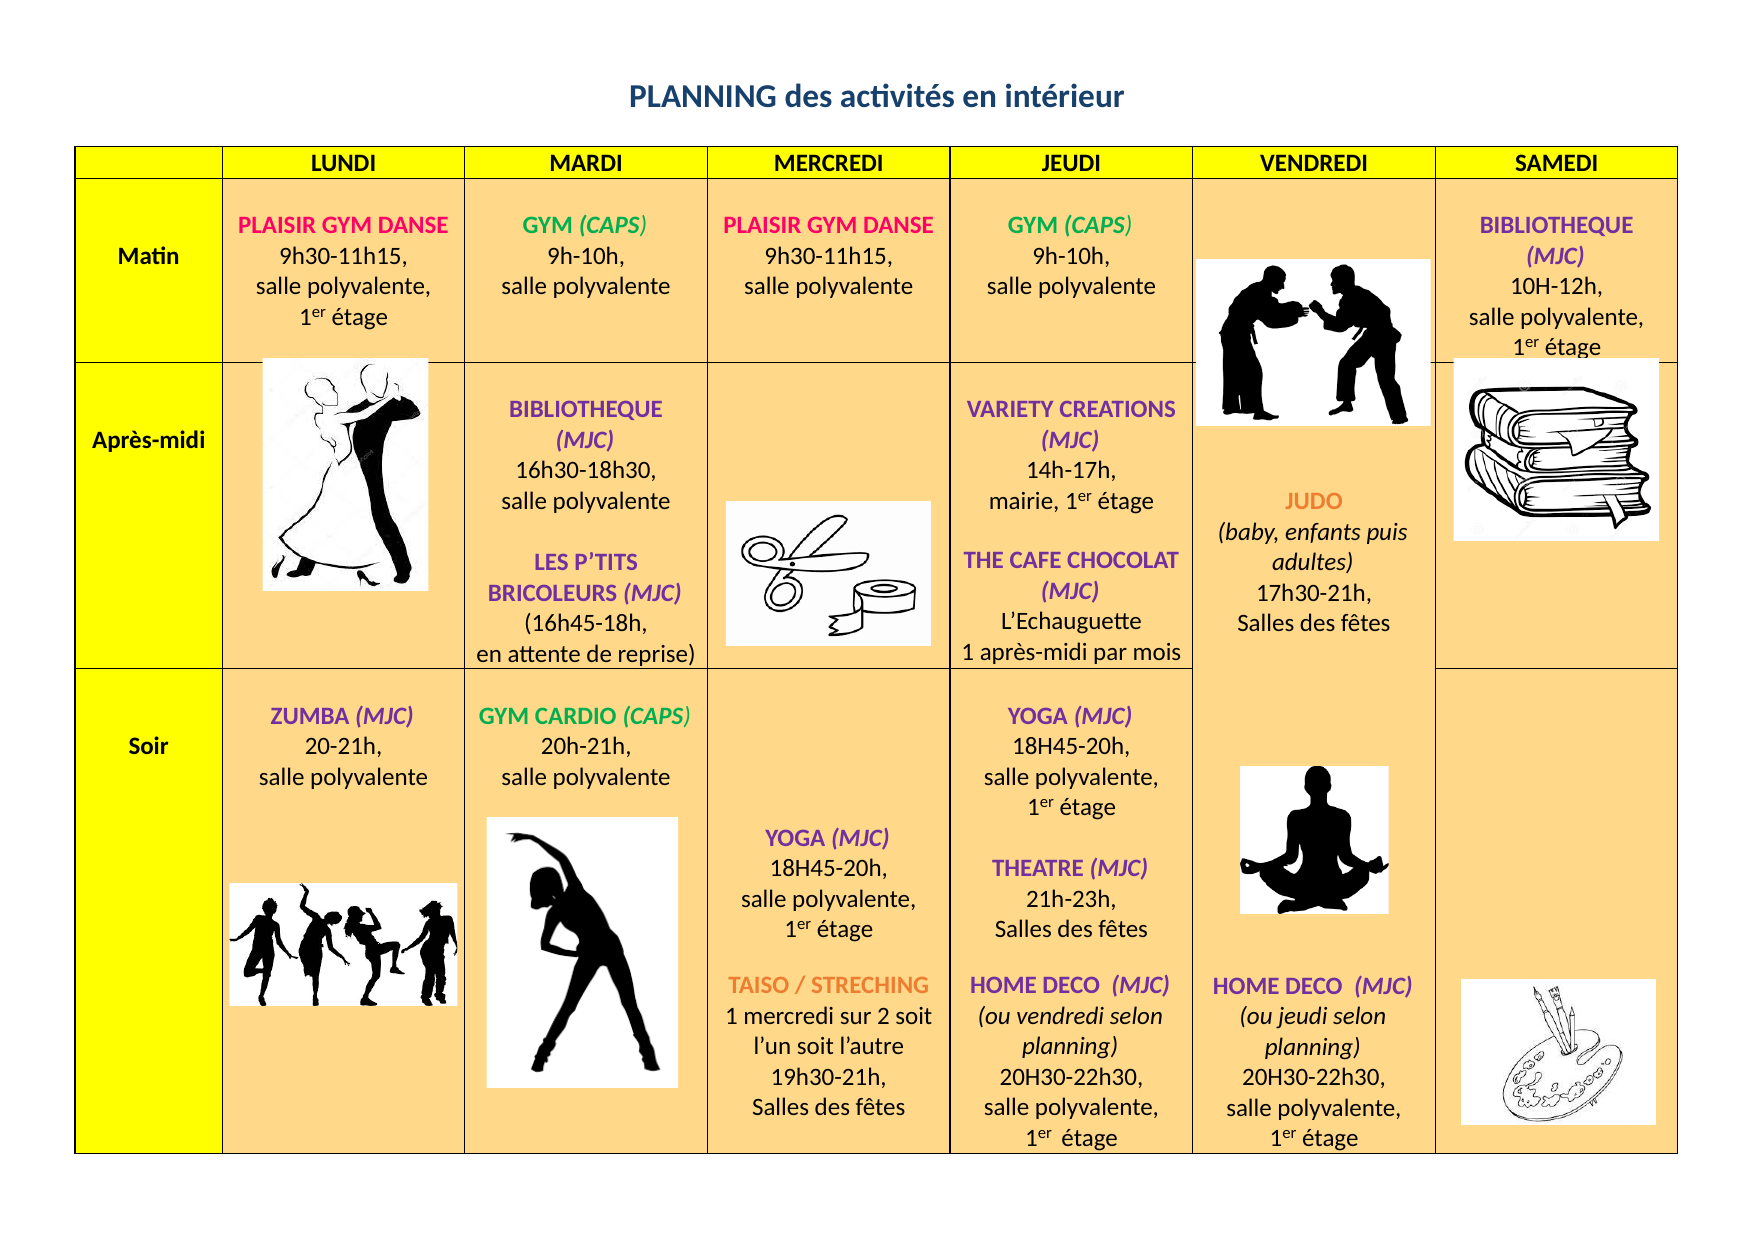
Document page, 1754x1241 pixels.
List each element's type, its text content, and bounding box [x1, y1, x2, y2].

table_header MARDI [465, 147, 707, 178]
table_cell YOGA (MJC) 18H45-20h, salle polyvalente, 1er étage TAISO / STRECHING 1 mercredi sur 2 soit l’un soit l’autre 19h30-21h, Salles des fêtes [708, 669, 949, 1153]
table_cell GYM (CAPS) 9h-10h, salle polyvalente [951, 179, 1192, 362]
table_cell [1436, 363, 1677, 668]
table_cell PLAISIR GYM DANSE 9h30-11h15, salle polyvalente, 1er étage [223, 179, 464, 362]
text PLANNING des activités en intérieur [75, 75, 1679, 116]
table_header JEUDI [951, 147, 1192, 178]
table_header LUNDI [223, 147, 464, 178]
table_cell [223, 363, 464, 668]
table_cell GYM CARDIO (CAPS) 20h-21h, salle polyvalente [465, 669, 707, 1153]
table_cell Matin [76, 179, 222, 362]
table_cell Après-midi [76, 363, 222, 668]
table_header MERCREDI [708, 147, 949, 178]
table_header [76, 147, 222, 178]
table_cell ZUMBA (MJC) 20-21h, salle polyvalente [223, 669, 464, 1153]
table_cell BIBLIOTHEQUE (MJC) 10H-12h, salle polyvalente, 1er étage [1436, 179, 1677, 362]
table_cell JUDO (baby, enfants puis adultes) 17h30-21h, Salles des fêtes HOME DECO (MJC) (ou jeudi selon planning) 20H30-22h30, salle polyvalente, 1er étage [1193, 363, 1435, 1153]
table_cell BIBLIOTHEQUE (MJC) 16h30-18h30, salle polyvalente LES P’TITS BRICOLEURS (MJC) (16h45-18h, en attente de reprise) [465, 363, 707, 668]
table_cell [708, 363, 949, 668]
table_cell YOGA (MJC) 18H45-20h, salle polyvalente, 1er étage THEATRE (MJC) 21h-23h, Salles des fêtes HOME DECO (MJC) (ou vendredi selon planning) 20H30-22h30, salle polyvalente, 1er étage [951, 669, 1192, 1153]
table_header VENDREDI [1193, 147, 1435, 178]
table_cell VARIETY CREATIONS (MJC) 14h-17h, mairie, 1er étage THE CAFE CHOCOLAT (MJC) L’Echauguette 1 après-midi par mois [951, 363, 1192, 668]
table_cell [1436, 669, 1677, 1153]
table_cell GYM (CAPS) 9h-10h, salle polyvalente [465, 179, 707, 362]
table_cell Soir [76, 669, 222, 1153]
table_cell [1193, 179, 1435, 362]
table_cell PLAISIR GYM DANSE 9h30-11h15, salle polyvalente [708, 179, 949, 362]
table_header SAMEDI [1436, 147, 1677, 178]
